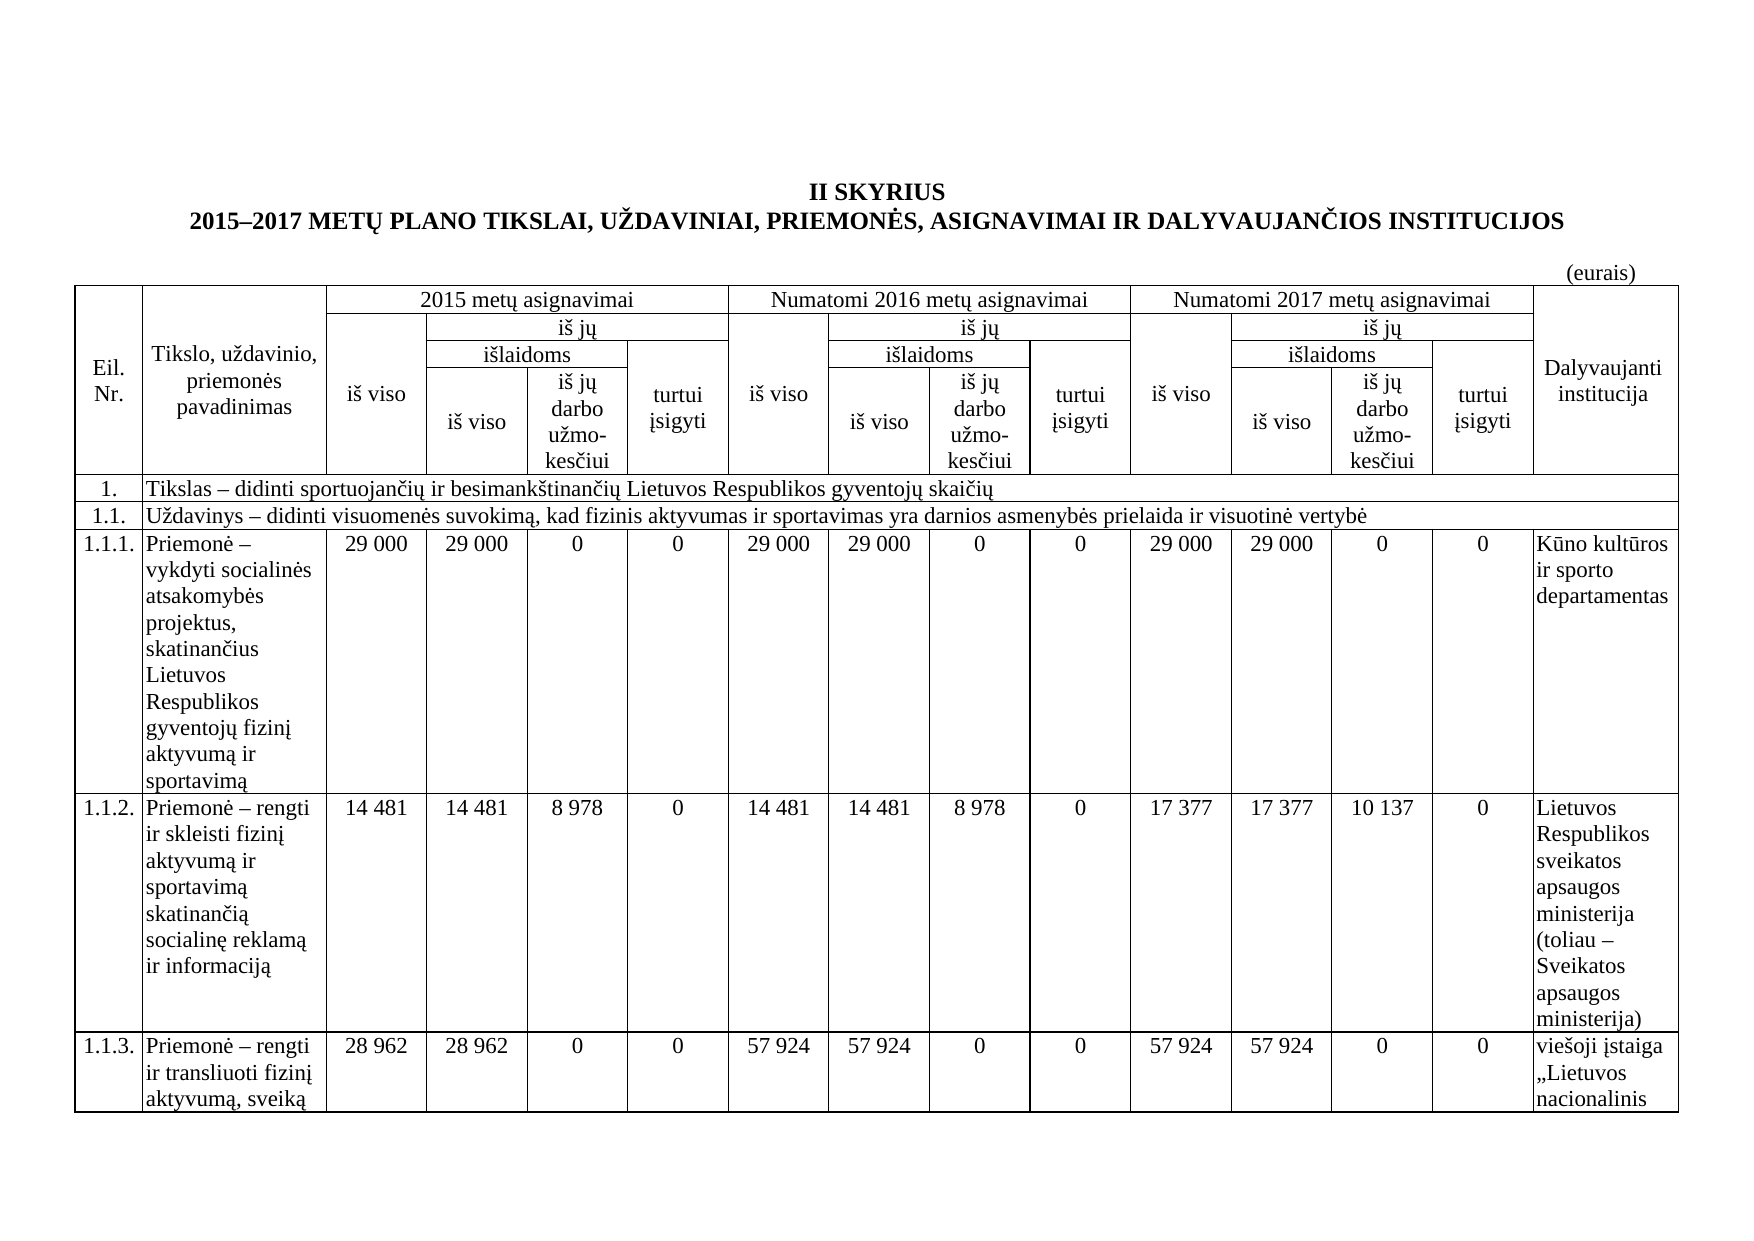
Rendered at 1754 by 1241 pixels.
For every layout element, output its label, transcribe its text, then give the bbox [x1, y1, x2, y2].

table_cell išlaidoms [829, 341, 1029, 367]
table_cell 8 978 [528, 794, 627, 1031]
text (eurais) [1468, 259, 1636, 285]
table_cell iš viso [829, 368, 929, 474]
table_cell 1.1.3. [76, 1033, 142, 1111]
table_cell 0 [1332, 530, 1432, 793]
table_cell 14 481 [427, 794, 527, 1031]
table_cell 28 962 [327, 1033, 426, 1111]
table_cell 0 [628, 1033, 728, 1111]
table_cell 14 481 [729, 794, 828, 1031]
table_cell iš viso [327, 314, 426, 474]
table_cell 17 377 [1131, 794, 1231, 1031]
table_cell iš jų [427, 314, 728, 340]
table_cell 0 [628, 794, 728, 1031]
table_cell išlaidoms [427, 341, 627, 367]
table_cell viešoji įstaiga „Lietuvos nacionalinis [1534, 1033, 1678, 1111]
table_cell iš jų [829, 314, 1130, 340]
text II skyrius [118, 177, 1636, 206]
table_cell 0 [1031, 1033, 1130, 1111]
table_cell Uždavinys – didinti visuomenės suvokimą, kad fizinis aktyvumas ir sportavimas yra darnios asmenybės prielaida ir visuotinė vertybė [143, 502, 1678, 528]
table_cell 0 [528, 1033, 627, 1111]
table_cell turtui įsigyti [1433, 341, 1533, 474]
table_cell 0 [628, 530, 728, 793]
table_cell 0 [1433, 794, 1533, 1031]
table_cell 0 [1433, 1033, 1533, 1111]
table_cell 29 000 [327, 530, 426, 793]
table_cell iš viso [1232, 368, 1331, 474]
table_cell 0 [1031, 530, 1130, 793]
table_cell Priemonė – vykdyti socialinės atsakomybės projektus, skatinančius Lietuvos Respublikos gyventojų fizinį aktyvumą ir sportavimą [143, 530, 326, 793]
table_cell 14 481 [327, 794, 426, 1031]
table_cell 0 [528, 530, 627, 793]
table_cell 0 [1332, 1033, 1432, 1111]
table_header Numatomi 2016 metų asignavimai [729, 286, 1130, 312]
table_cell išlaidoms [1232, 341, 1432, 367]
table_cell iš jų darbo užmo-kesčiui [528, 368, 627, 474]
table_header Dalyvaujanti institucija [1534, 286, 1678, 474]
table_cell Tikslas – didinti sportuojančių ir besimankštinančių Lietuvos Respublikos gyventojų skaičių [143, 475, 1678, 501]
table_cell 0 [1031, 794, 1130, 1031]
table_cell iš jų [1232, 314, 1533, 340]
table_header 2015 metų asignavimai [327, 286, 728, 312]
table_cell 0 [930, 1033, 1029, 1111]
table_cell Lietuvos Respublikos sveikatos apsaugos ministerija (toliau – Sveikatos apsaugos ministerija) [1534, 794, 1678, 1031]
table_cell 10 137 [1332, 794, 1432, 1031]
table_cell 8 978 [930, 794, 1029, 1031]
table_cell 29 000 [427, 530, 527, 793]
table_cell 57 924 [1131, 1033, 1231, 1111]
table_cell 29 000 [729, 530, 828, 793]
table_header Numatomi 2017 metų asignavimai [1131, 286, 1533, 312]
table_cell turtui įsigyti [1031, 341, 1130, 474]
table_cell 57 924 [1232, 1033, 1331, 1111]
table_cell 17 377 [1232, 794, 1331, 1031]
table_cell 0 [930, 530, 1029, 793]
table_cell 1.1.1. [76, 530, 142, 793]
table_cell turtui įsigyti [628, 341, 728, 474]
table_cell Priemonė – rengti ir transliuoti fizinį aktyvumą, sveiką [143, 1033, 326, 1111]
table_cell iš jų darbo užmo-kesčiui [1332, 368, 1432, 474]
table_cell 1.1.2. [76, 794, 142, 1031]
table_cell 57 924 [829, 1033, 929, 1111]
table_cell 57 924 [729, 1033, 828, 1111]
table_cell 1.1. [76, 502, 142, 528]
table_header Eil. Nr. [76, 286, 142, 474]
table_cell iš viso [1131, 314, 1231, 474]
table_cell 29 000 [1232, 530, 1331, 793]
table_cell 29 000 [829, 530, 929, 793]
table_cell 0 [1433, 530, 1533, 793]
table_cell 28 962 [427, 1033, 527, 1111]
table_cell Kūno kultūros ir sporto departamentas [1534, 530, 1678, 793]
table_cell iš viso [427, 368, 527, 474]
table_cell Priemonė – rengti ir skleisti fizinį aktyvumą ir sportavimą skatinančią socialinę reklamą ir informaciją [143, 794, 326, 1031]
table_cell 14 481 [829, 794, 929, 1031]
table_cell 1. [76, 475, 142, 501]
table_header Tikslo, uždavinio, priemonės pavadinimas [143, 286, 326, 474]
table_cell 29 000 [1131, 530, 1231, 793]
table_cell iš viso [729, 314, 828, 474]
table_cell iš jų darbo užmo-kesčiui [930, 368, 1029, 474]
text 2015–2017 METŲ plano tikslai, uždaviniai, priemonės, asignavimai ir DALYVAUJANČIOS institucijos [118, 206, 1636, 235]
